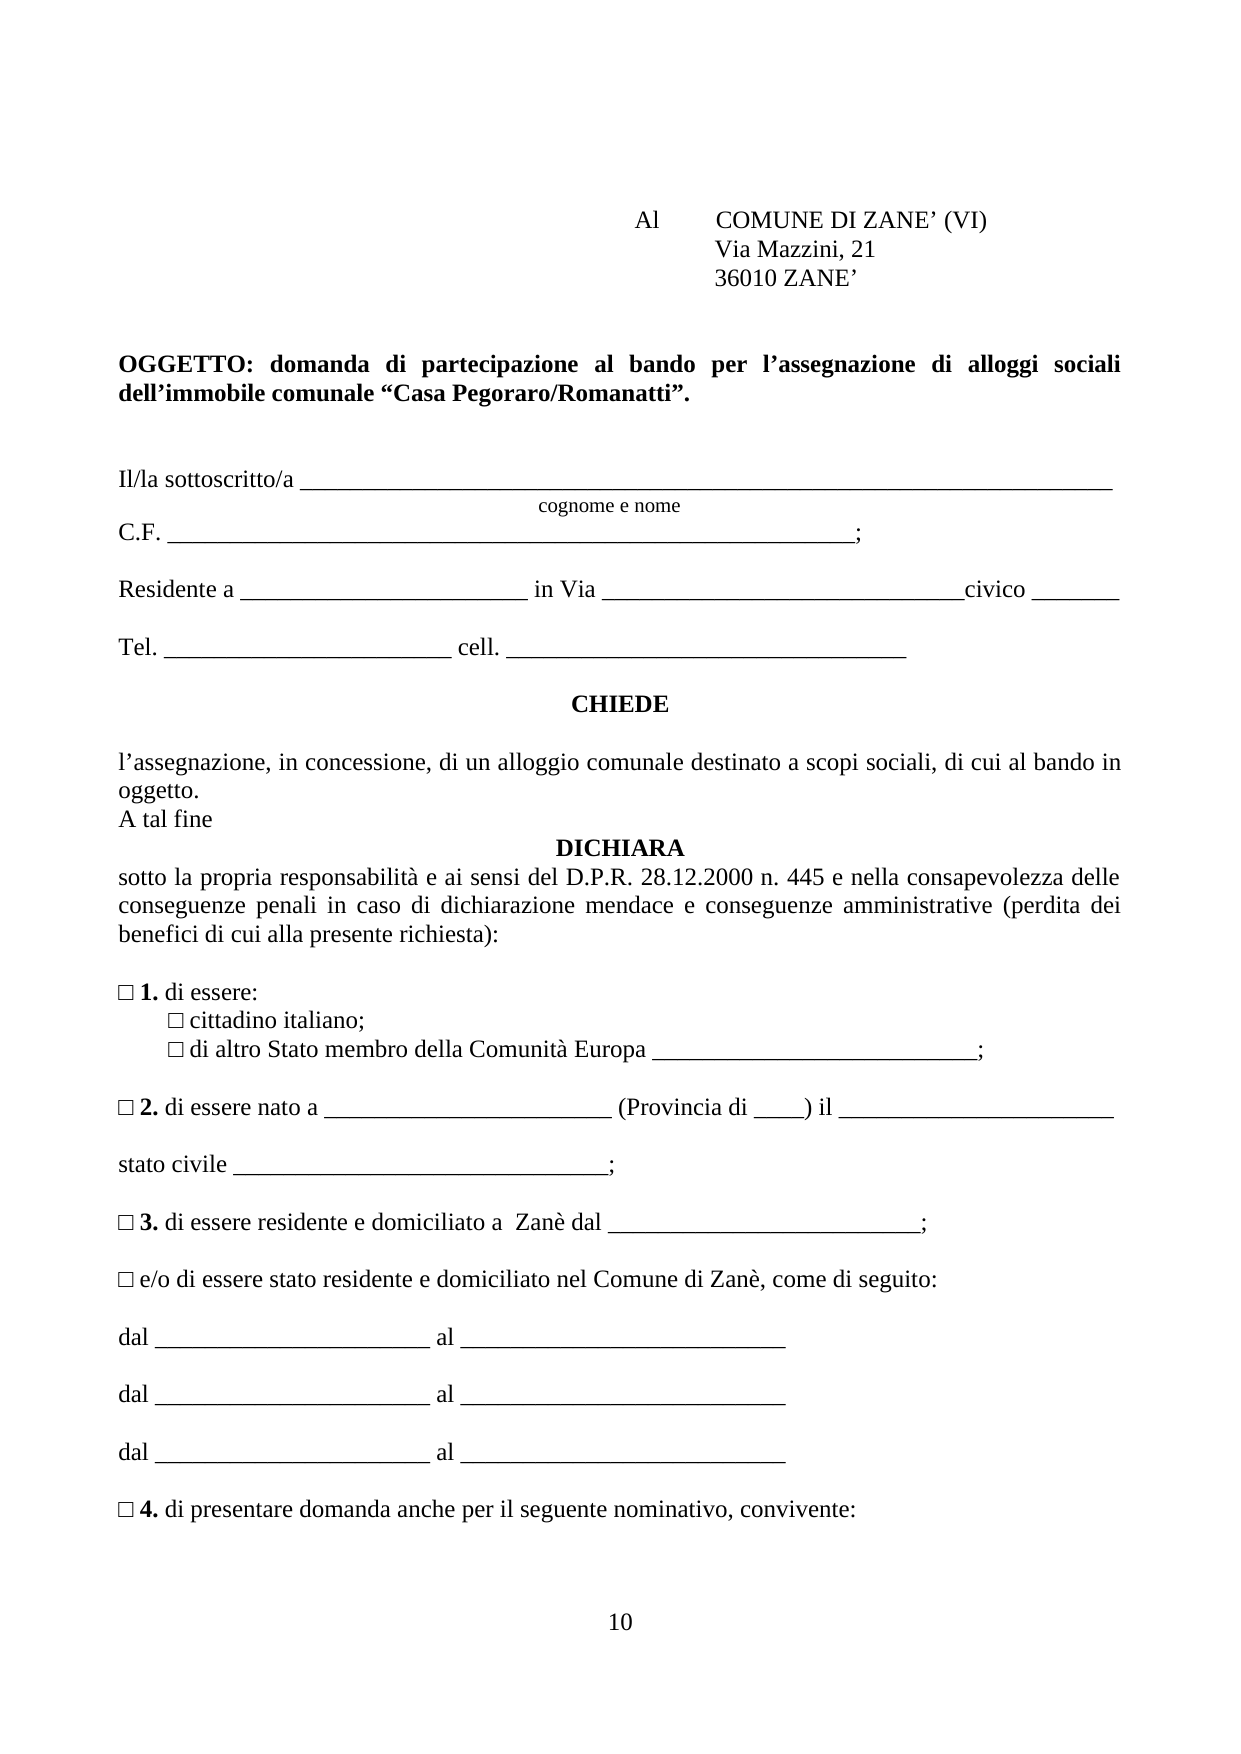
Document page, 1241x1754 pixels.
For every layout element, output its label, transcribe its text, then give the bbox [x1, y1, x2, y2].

text A tal fine [118, 804, 1122, 833]
text □ 3. di essere residente e domiciliato a Zanè dal _________________________; [118, 1207, 1122, 1235]
text 36010 ZANE’ [118, 263, 1122, 291]
text dal ______________________ al __________________________ [118, 1322, 1122, 1350]
text □ di altro Stato membro della Comunità Europa __________________________; [118, 1034, 1122, 1063]
text Via Mazzini, 21 [118, 234, 1122, 263]
text □ e/o di essere stato residente e domiciliato nel Comune di Zanè, come di seguito: [118, 1264, 1122, 1293]
text DICHIARA [118, 833, 1122, 862]
text Tel. _______________________ cell. ________________________________ [118, 632, 1122, 660]
text CHIEDE [118, 689, 1122, 718]
text □ 1. di essere: [118, 977, 1122, 1005]
text cognome e nome [118, 493, 1122, 517]
text □ 2. di essere nato a _______________________ (Provincia di ____) il ______________________ [118, 1092, 1122, 1120]
text dal ______________________ al __________________________ [118, 1379, 1122, 1408]
text Al COMUNE DI ZANE’ (VI) [118, 205, 1122, 234]
text OGGETTO: domanda di partecipazione al bando per l’assegnazione di alloggi sociali dell’immobile comunale “Casa Pegoraro/Romanatti”. [118, 349, 1122, 406]
text Residente a _______________________ in Via _____________________________civico _______ [118, 574, 1122, 603]
text □ cittadino italiano; [118, 1005, 1122, 1034]
text □ 4. di presentare domanda anche per il seguente nominativo, convivente: [118, 1494, 1122, 1523]
text dal ______________________ al __________________________ [118, 1437, 1122, 1465]
text l’assegnazione, in concessione, di un alloggio comunale destinato a scopi sociali, di cui al bando in oggetto. [118, 747, 1122, 804]
text stato civile ______________________________; [118, 1149, 1122, 1178]
text sotto la propria responsabilità e ai sensi del D.P.R. 28.12.2000 n. 445 e nella consapevolezza delle conseguenze penali in caso di dichiarazione mendace e conseguenze amministrative (perdita dei benefici di cui alla presente richiesta): [118, 862, 1122, 948]
text C.F. _______________________________________________________; [118, 517, 1122, 545]
text Il/la sottoscritto/a _________________________________________________________________ [118, 464, 1122, 493]
